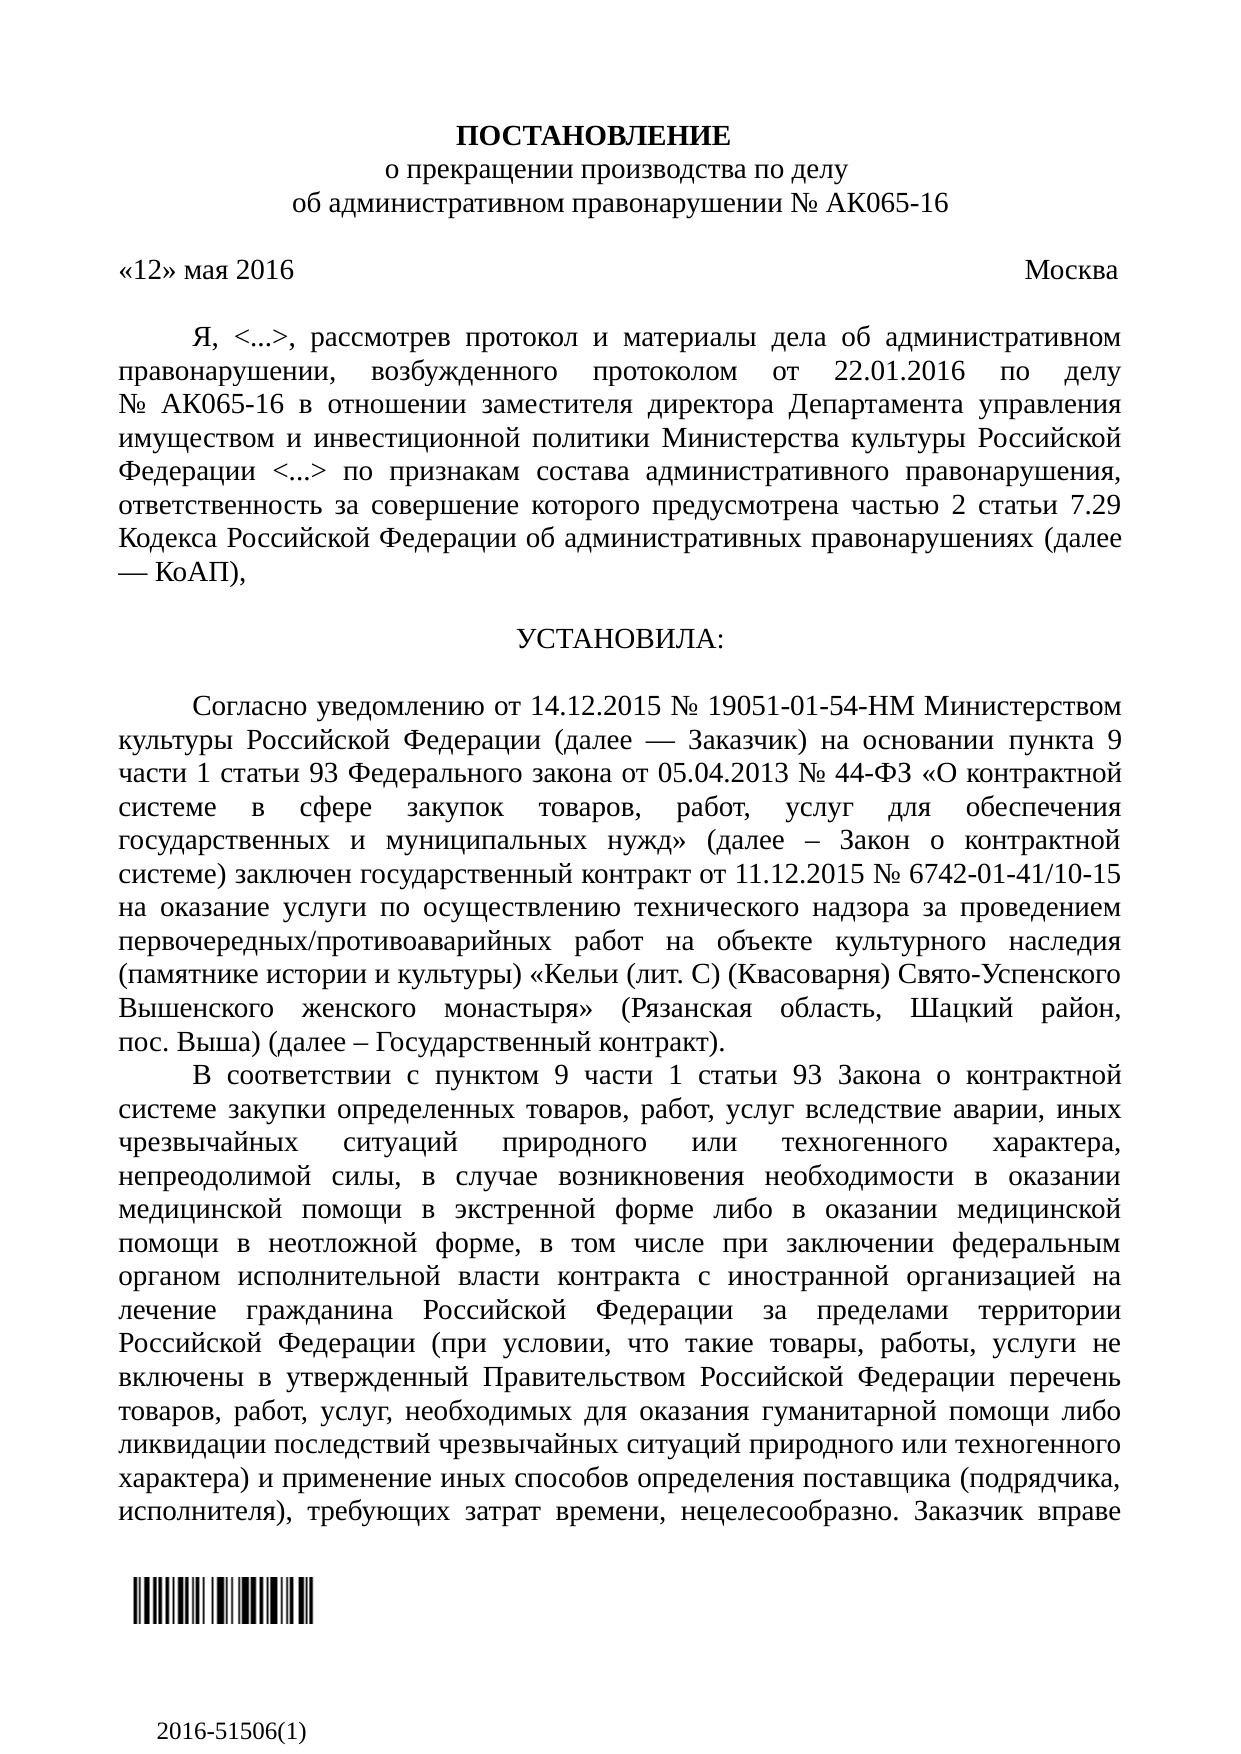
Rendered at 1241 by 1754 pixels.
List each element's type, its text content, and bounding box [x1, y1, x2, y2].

text В соответствии с пунктом 9 части 1 статьи 93 Закона о контрактной системе закупки определенных товаров, работ, услуг вследствие аварии, иных чрезвычайных ситуаций природного или техногенного характера, непреодолимой силы, в случае возникновения необходимости в оказании медицинской помощи в экстренной форме либо в оказании медицинской помощи в неотложной форме, в том числе при заключении федеральным органом исполнительной власти контракта с иностранной организацией на лечение гражданина Российской Федерации за пределами территории Российской Федерации (при условии, что такие товары, работы, услуги не включены в утвержденный Правительством Российской Федерации перечень товаров, работ, услуг, необходимых для оказания гуманитарной помощи либо ликвидации последствий чрезвычайных ситуаций природного или техногенного характера) и применение иных способов определения поставщика (подрядчика, исполнителя), требующих затрат времени, нецелесообразно. Заказчик вправе [118, 1057, 1122, 1527]
text УСТАНОВИЛА: [118, 621, 1122, 655]
text Согласно уведомлению от 14.12.2015 № 19051-01-54-НМ Министерством культуры Российской Федерации (далее — Заказчик) на основании пункта 9 части 1 статьи 93 Федерального закона от 05.04.2013 № 44-ФЗ «О контрактной системе в сфере закупок товаров, работ, услуг для обеспечения государственных и муниципальных нужд» (далее – Закон о контрактной системе) заключен государственный контракт от 11.12.2015 № 6742-01-41/10-15 на оказание услуги по осуществлению технического надзора за проведением первочередных/противоаварийных работ на объекте культурного наследия (памятнике истории и культуры) «Кельи (лит. С) (Квасоварня) Свято-Успенского Вышенского женского монастыря» (Рязанская область, Шацкий район, пос. Выша) (далее – Государственный контракт). [118, 688, 1122, 1057]
text о прекращении производства по делу [118, 152, 1122, 185]
text «12» мая 2016 Москва [118, 252, 1122, 286]
text об административном правонарушении № АК065-16 [118, 185, 1122, 219]
text ПОСТАНОВЛЕНИЕ [117, 118, 1078, 152]
text Я, <...>, рассмотрев протокол и материалы дела об административном правонарушении, возбужденного протоколом от 22.01.2016 по делу № АК065-16 в отношении заместителя директора Департамента управления имуществом и инвестиционной политики Министерства культуры Российской Федерации <...> по признакам состава административного правонарушения, ответственность за совершение которого предусмотрена частью 2 статьи 7.29 Кодекса Российской Федерации об административных правонарушениях (далее — КоАП), [118, 319, 1122, 588]
picture [118, 1577, 331, 1624]
